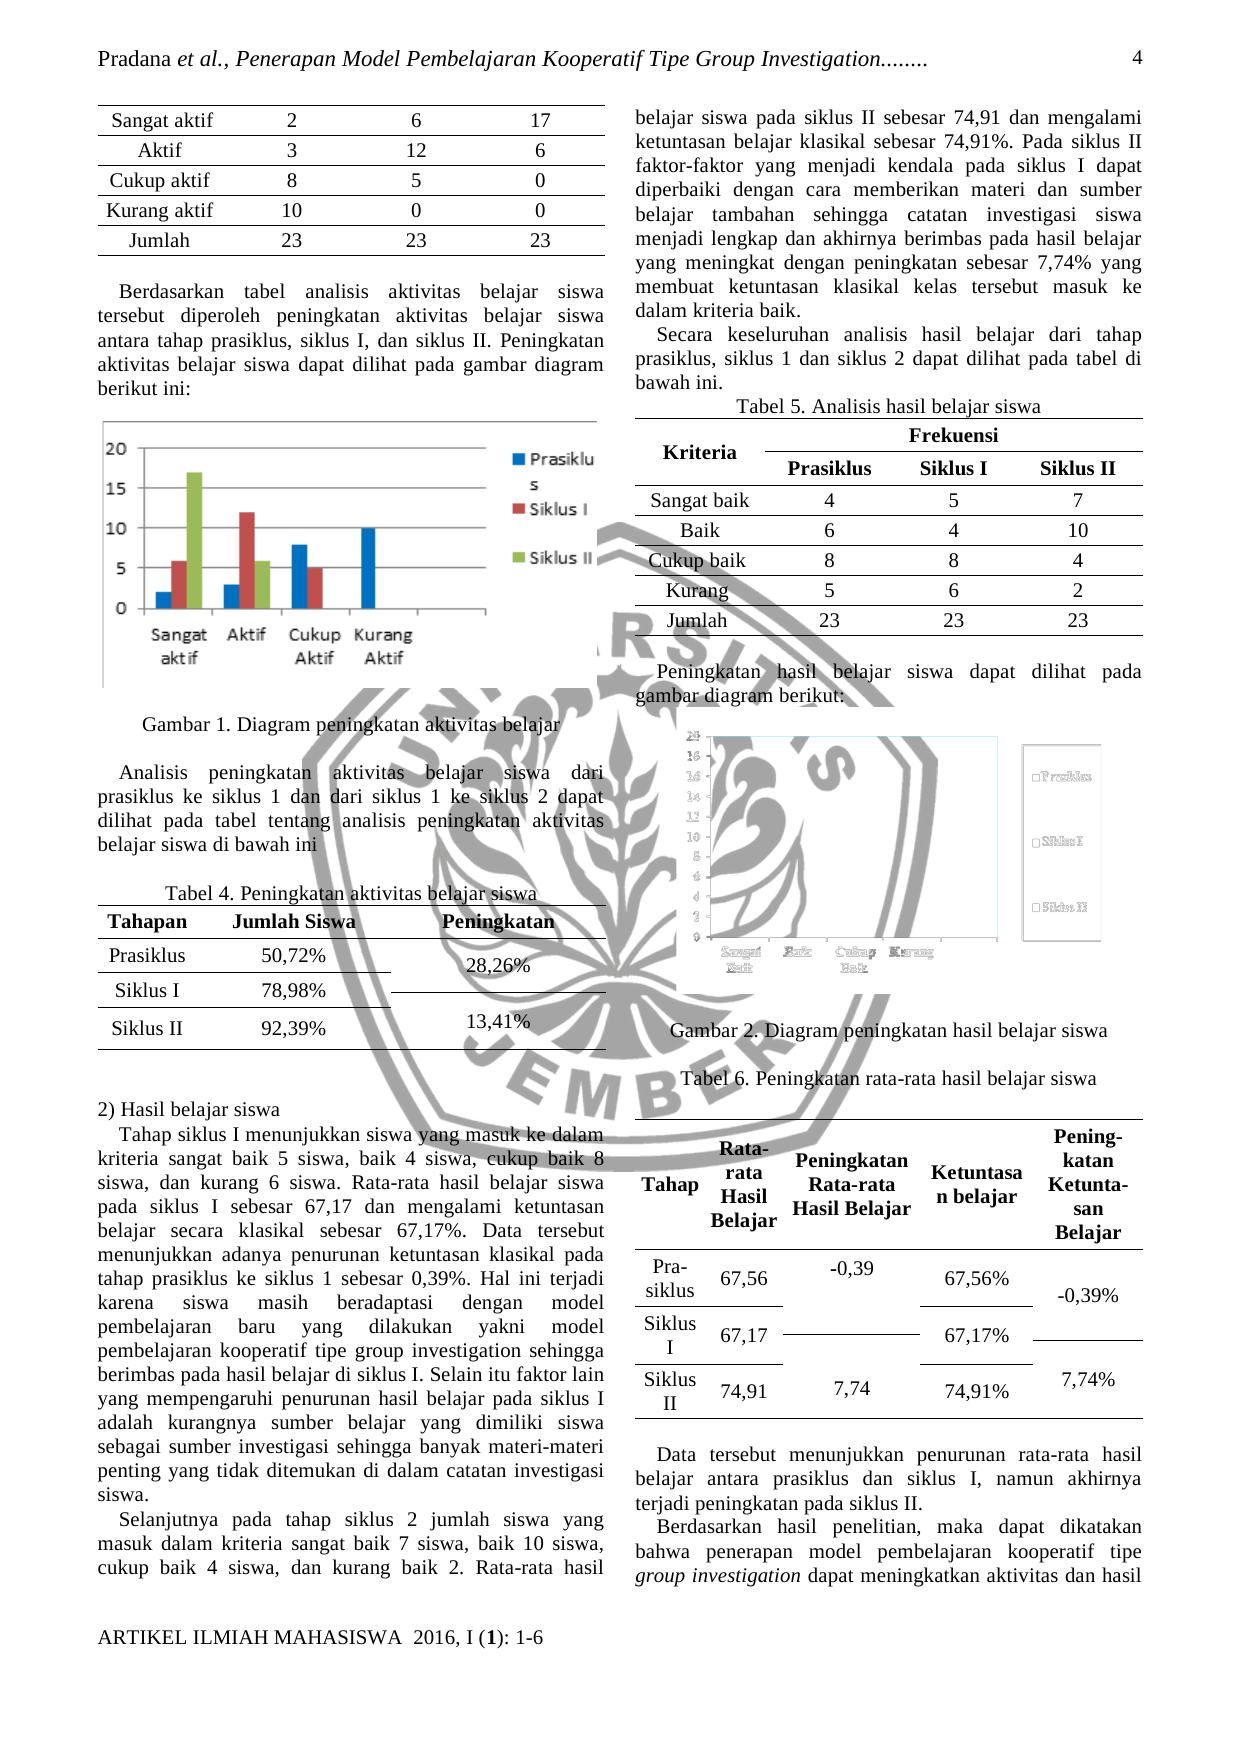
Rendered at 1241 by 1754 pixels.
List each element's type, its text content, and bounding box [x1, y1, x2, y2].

table_cell 0 [475, 166, 605, 195]
picture [750, 949, 760, 956]
table_cell Pra-siklus [635, 1250, 705, 1306]
table_cell Cukup aktif [98, 166, 227, 195]
text Gambar 2. Diagram peningkatan hasil belajar siswa [635, 1018, 1143, 1042]
table_cell -0,39% [1033, 1250, 1143, 1340]
picture [902, 950, 913, 956]
table_cell Jumlah [98, 226, 227, 255]
picture [794, 947, 811, 956]
picture [727, 963, 736, 972]
picture [743, 963, 752, 972]
text Berdasarkan hasil penelitian, maka dapat dikatakan bahwa penerapan model pembelajaran kooperatif tipe group investigation dapat meningkatkan aktivitas dan hasil [635, 1514, 1143, 1587]
table_cell 23 [357, 226, 475, 255]
table_cell 6 [765, 516, 894, 545]
table_cell Kurang [635, 576, 764, 605]
table_cell 8 [894, 546, 1013, 575]
table_cell 28,26% [391, 939, 606, 992]
table_cell 7,74 [783, 1335, 920, 1418]
table_header Tahap [635, 1120, 705, 1249]
table_cell 5 [894, 486, 1013, 515]
text Data tersebut menunjukkan penurunan rata-rata hasil belajar antara prasiklus dan siklus I, namun akhirnya terjadi peningkatan pada siklus II. [635, 1442, 1143, 1514]
table_cell Kurang aktif [98, 196, 227, 225]
table_cell 8 [765, 546, 894, 575]
table_cell Siklus I [894, 452, 1013, 485]
table_cell -0,39 [783, 1250, 920, 1334]
table_cell Baik [635, 516, 764, 545]
picture [869, 950, 875, 959]
picture [229, 447, 1011, 1246]
text 2) Hasil belajar siswa [97, 1097, 605, 1121]
table_cell Jumlah [635, 606, 764, 635]
table_cell Siklus I [98, 973, 197, 1007]
table_cell Prasiklus [98, 939, 197, 972]
table_cell 0 [475, 196, 605, 225]
picture [859, 963, 864, 972]
table_cell 6 [475, 136, 605, 165]
table_cell Siklus II [98, 1008, 197, 1049]
table_cell 67,56 [705, 1250, 783, 1306]
text Tahap siklus I menunjukkan siswa yang masuk ke dalam kriteria sangat baik 5 siswa, baik 4 siswa, cukup baik 8 siswa, dan kurang 6 siswa. Rata-rata hasil belajar siswa pada siklus I sebesar 67,17 dan mengalami ketuntasan belajar secara klasikal sebesar 67,17%. Data tersebut menunjukkan adanya penurunan ketuntasan klasikal pada tahap prasiklus ke siklus 1 sebesar 0,39%. Hal ini terjadi karena siswa masih beradaptasi dengan model pembelajaran baru yang dilakukan yakni model pembelajaran kooperatif tipe group investigation sehingga berimbas pada hasil belajar di siklus I. Selain itu faktor lain yang mempengaruhi penurunan hasil belajar pada siklus I adalah kurangnya sumber belajar yang dimiliki siswa sebagai sumber investigasi sehingga banyak materi-materi penting yang tidak ditemukan di dalam catatan investigasi siswa. [97, 1121, 605, 1506]
table_cell 23 [475, 226, 605, 255]
picture [730, 950, 749, 956]
text belajar siswa pada siklus II sebesar 74,91 dan mengalami ketuntasan belajar klasikal sebesar 74,91%. Pada siklus II faktor-faktor yang menjadi kendala pada siklus I dapat diperbaiki dengan cara memberikan materi dan sumber belajar tambahan sehingga catatan investigasi siswa menjadi lengkap dan akhirnya berimbas pada hasil belajar yang meningkat dengan peningkatan sebesar 7,74% yang membuat ketuntasan klasikal kelas tersebut masuk ke dalam kriteria baik. [635, 105, 1143, 322]
table_cell 2 [1013, 576, 1143, 605]
table_cell Cukup baik [635, 546, 764, 575]
text Selanjutnya pada tahap siklus 2 jumlah siswa yang masuk dalam kriteria sangat baik 7 siswa, baik 10 siswa, cukup baik 4 siswa, dan kurang baik 2. Rata-rata hasil [97, 1506, 605, 1578]
text Analisis peningkatan aktivitas belajar siswa dari prasiklus ke siklus 1 dan dari siklus 1 ke siklus 2 dapat dilihat pada tabel tentang analisis peningkatan aktivitas belajar siswa di bawah ini [97, 760, 605, 856]
table_cell 74,91 [705, 1365, 783, 1418]
table_cell 67,17% [920, 1307, 1033, 1364]
table_cell 74,91% [920, 1365, 1033, 1418]
picture [707, 737, 998, 941]
table_header Jumlah Siswa [197, 906, 391, 938]
table_cell 67,56% [920, 1250, 1033, 1306]
table_cell 4 [894, 516, 1013, 545]
table_cell 7 [1013, 486, 1143, 515]
table_header Peningkatan [391, 906, 606, 938]
text Gambar 1. Diagram peningkatan aktivitas belajar [97, 712, 605, 736]
text Tabel 5. Analisis hasil belajar siswa [635, 394, 1143, 418]
table_cell 8 [227, 166, 357, 195]
text Tabel 4. Peningkatan aktivitas belajar siswa [97, 880, 605, 904]
table_cell 23 [894, 606, 1013, 635]
table_cell 4 [1013, 546, 1143, 575]
table_cell 10 [227, 196, 357, 225]
table_cell 2 [227, 106, 357, 135]
table_cell 4 [765, 486, 894, 515]
table_cell 7,74% [1033, 1341, 1143, 1418]
table_cell Sangat baik [635, 486, 764, 515]
text Berdasarkan tabel analisis aktivitas belajar siswa tersebut diperoleh peningkatan aktivitas belajar siswa antara tahap prasiklus, siklus I, dan siklus II. Peningkatan aktivitas belajar siswa dapat dilihat pada gambar diagram berikut ini: [97, 279, 605, 399]
table_header Peningkatan Rata-rata Hasil Belajar [783, 1120, 920, 1249]
table_header Kriteria [635, 419, 764, 485]
table_cell 67,17 [705, 1307, 783, 1364]
table_header Tahapan [98, 906, 197, 938]
table_cell Siklus I [635, 1307, 705, 1364]
table_cell 6 [894, 576, 1013, 605]
table_cell Aktif [98, 136, 227, 165]
table_cell Prasiklus [765, 452, 894, 485]
table_cell 13,41% [391, 993, 606, 1049]
table_cell 6 [357, 106, 475, 135]
table_cell 23 [765, 606, 894, 635]
table_cell 50,72% [197, 939, 391, 972]
table_cell Sangat aktif [98, 106, 227, 135]
table_cell Siklus II [1013, 452, 1143, 485]
table_cell 0 [357, 196, 475, 225]
table_cell 78,98% [197, 973, 391, 1007]
table_header Frekuensi [765, 419, 1143, 451]
table_cell Siklus II [635, 1365, 705, 1418]
table_cell 23 [1013, 606, 1143, 635]
table_cell 92,39% [197, 1008, 391, 1049]
table_header Pening-katan Ketunta-san Belajar [1033, 1120, 1143, 1249]
table_cell 12 [357, 136, 475, 165]
text Secara keseluruhan analisis hasil belajar dari tahap prasiklus, siklus 1 dan siklus 2 dapat dilihat pada tabel di bawah ini. [635, 322, 1143, 394]
picture [891, 950, 899, 956]
text Peningkatan hasil belajar siswa dapat dilihat pada gambar diagram berikut: [635, 659, 1143, 707]
table_cell 5 [357, 166, 475, 195]
table_cell 5 [765, 576, 894, 605]
table_header Ketuntasan belajar [920, 1120, 1033, 1249]
table_header Rata-rata Hasil Belajar [705, 1120, 783, 1249]
table_cell 3 [227, 136, 357, 165]
text Tabel 6. Peningkatan rata-rata hasil belajar siswa [635, 1066, 1143, 1090]
table_cell 17 [475, 106, 605, 135]
table_cell 10 [1013, 516, 1143, 545]
table_cell 23 [227, 226, 357, 255]
